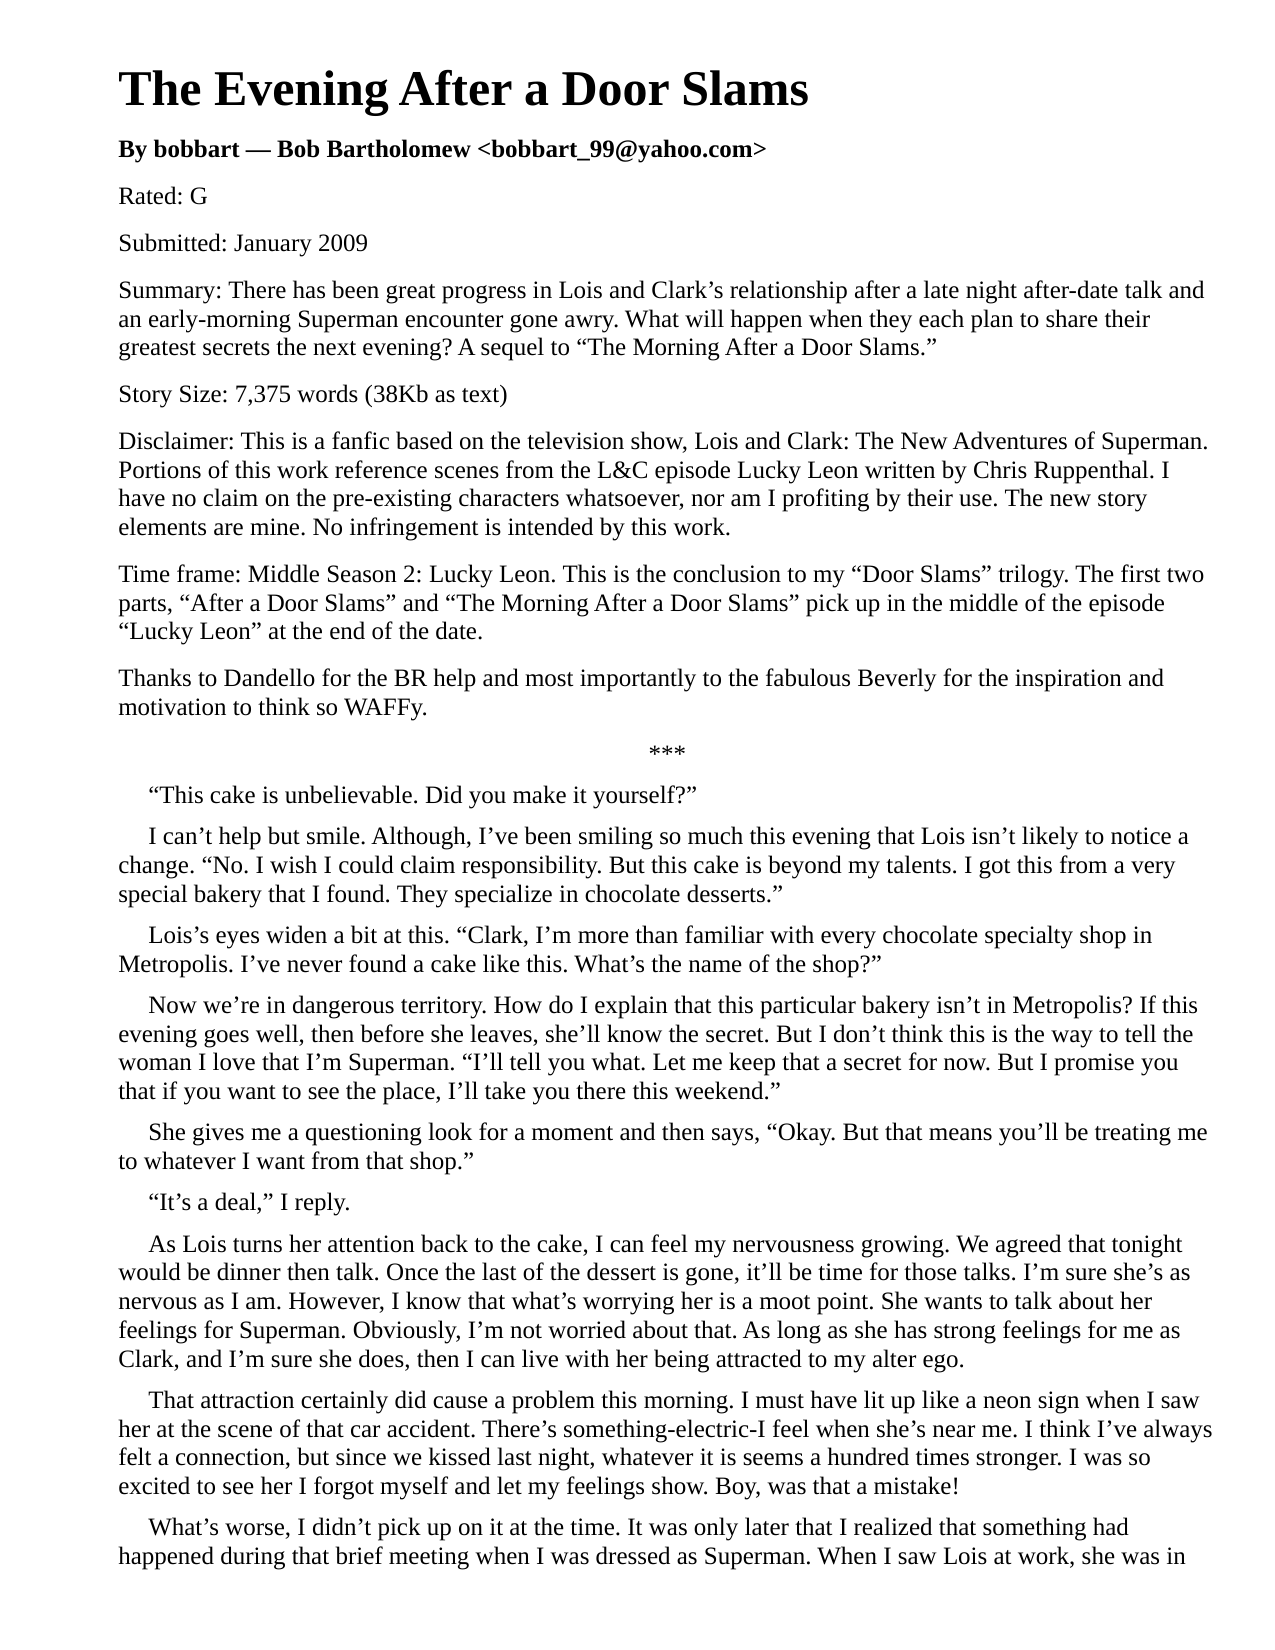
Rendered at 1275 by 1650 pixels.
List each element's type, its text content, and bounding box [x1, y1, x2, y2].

subtitle The Evening After a Door Slams [118, 59, 1216, 117]
text Thanks to Dandello for the BR help and most importantly to the fabulous Beverly for the inspiration and motivation to think so WAFFy. [118, 663, 1216, 721]
text Story Size: 7,375 words (38Kb as text) [118, 379, 1216, 408]
text Rated: G [118, 181, 1216, 210]
text She gives me a questioning look for a moment and then says, “Okay. But that means you’ll be treating me to whatever I want from that shop.” [118, 1117, 1216, 1175]
text Lois’s eyes widen a bit at this. “Clark, I’m more than familiar with every chocolate specialty shop in Metropolis. I’ve never found a cake like this. What’s the name of the shop?” [118, 920, 1216, 977]
text Time frame: Middle Season 2: Lucky Leon. This is the conclusion to my “Door Slams” trilogy. The first two parts, “After a Door Slams” and “The Morning After a Door Slams” pick up in the middle of the episode “Lucky Leon” at the end of the date. [118, 559, 1216, 645]
text *** [118, 739, 1216, 767]
text What’s worse, I didn’t pick up on it at the time. It was only later that I realized that something had happened during that brief meeting when I was dressed as Superman. When I saw Lois at work, she was in [118, 1512, 1216, 1570]
text I can’t help but smile. Although, I’ve been smiling so much this evening that Lois isn’t likely to notice a change. “No. I wish I could claim responsibility. But this cake is beyond my talents. I got this from a very special bakery that I found. They specialize in chocolate desserts.” [118, 821, 1216, 907]
text “This cake is unbelievable. Did you make it yourself?” [118, 780, 1216, 809]
text Summary: There has been great progress in Lois and Clark’s relationship after a late night after-date talk and an early-morning Superman encounter gone awry. What will happen when they each plan to share their greatest secrets the next evening? A sequel to “The Morning After a Door Slams.” [118, 275, 1216, 361]
text As Lois turns her attention back to the cake, I can feel my nervousness growing. We agreed that tonight would be dinner then talk. Once the last of the dessert is gone, it’ll be time for those talks. I’m sure she’s as nervous as I am. However, I know that what’s worrying her is a moot point. She wants to talk about her feelings for Superman. Obviously, I’m not worried about that. As long as she has strong feelings for me as Clark, and I’m sure she does, then I can live with her being attracted to my alter ego. [118, 1229, 1216, 1372]
text Disclaimer: This is a fanfic based on the television show, Lois and Clark: The New Adventures of Superman. Portions of this work reference scenes from the L&C episode Lucky Leon written by Chris Ruppenthal. I have no claim on the pre-existing characters whatsoever, nor am I profiting by their use. The new story elements are mine. No infringement is intended by this work. [118, 426, 1216, 541]
text Now we’re in dangerous territory. How do I explain that this particular bakery isn’t in Metropolis? If this evening goes well, then before she leaves, she’ll know the secret. But I don’t think this is the way to tell the woman I love that I’m Superman. “I’ll tell you what. Let me keep that a secret for now. But I promise you that if you want to see the place, I’ll take you there this weekend.” [118, 990, 1216, 1105]
text “It’s a deal,” I reply. [118, 1187, 1216, 1216]
text By bobbart — Bob Bartholomew <bobbart_99@yahoo.com> [118, 134, 1216, 163]
text That attraction certainly did cause a problem this morning. I must have lit up like a neon sign when I saw her at the scene of that car accident. There’s something-electric-I feel when she’s near me. I think I’ve always felt a connection, but since we kissed last night, whatever it is seems a hundred times stronger. I was so excited to see her I forgot myself and let my feelings show. Boy, was that a mistake! [118, 1385, 1216, 1500]
text Submitted: January 2009 [118, 228, 1216, 257]
